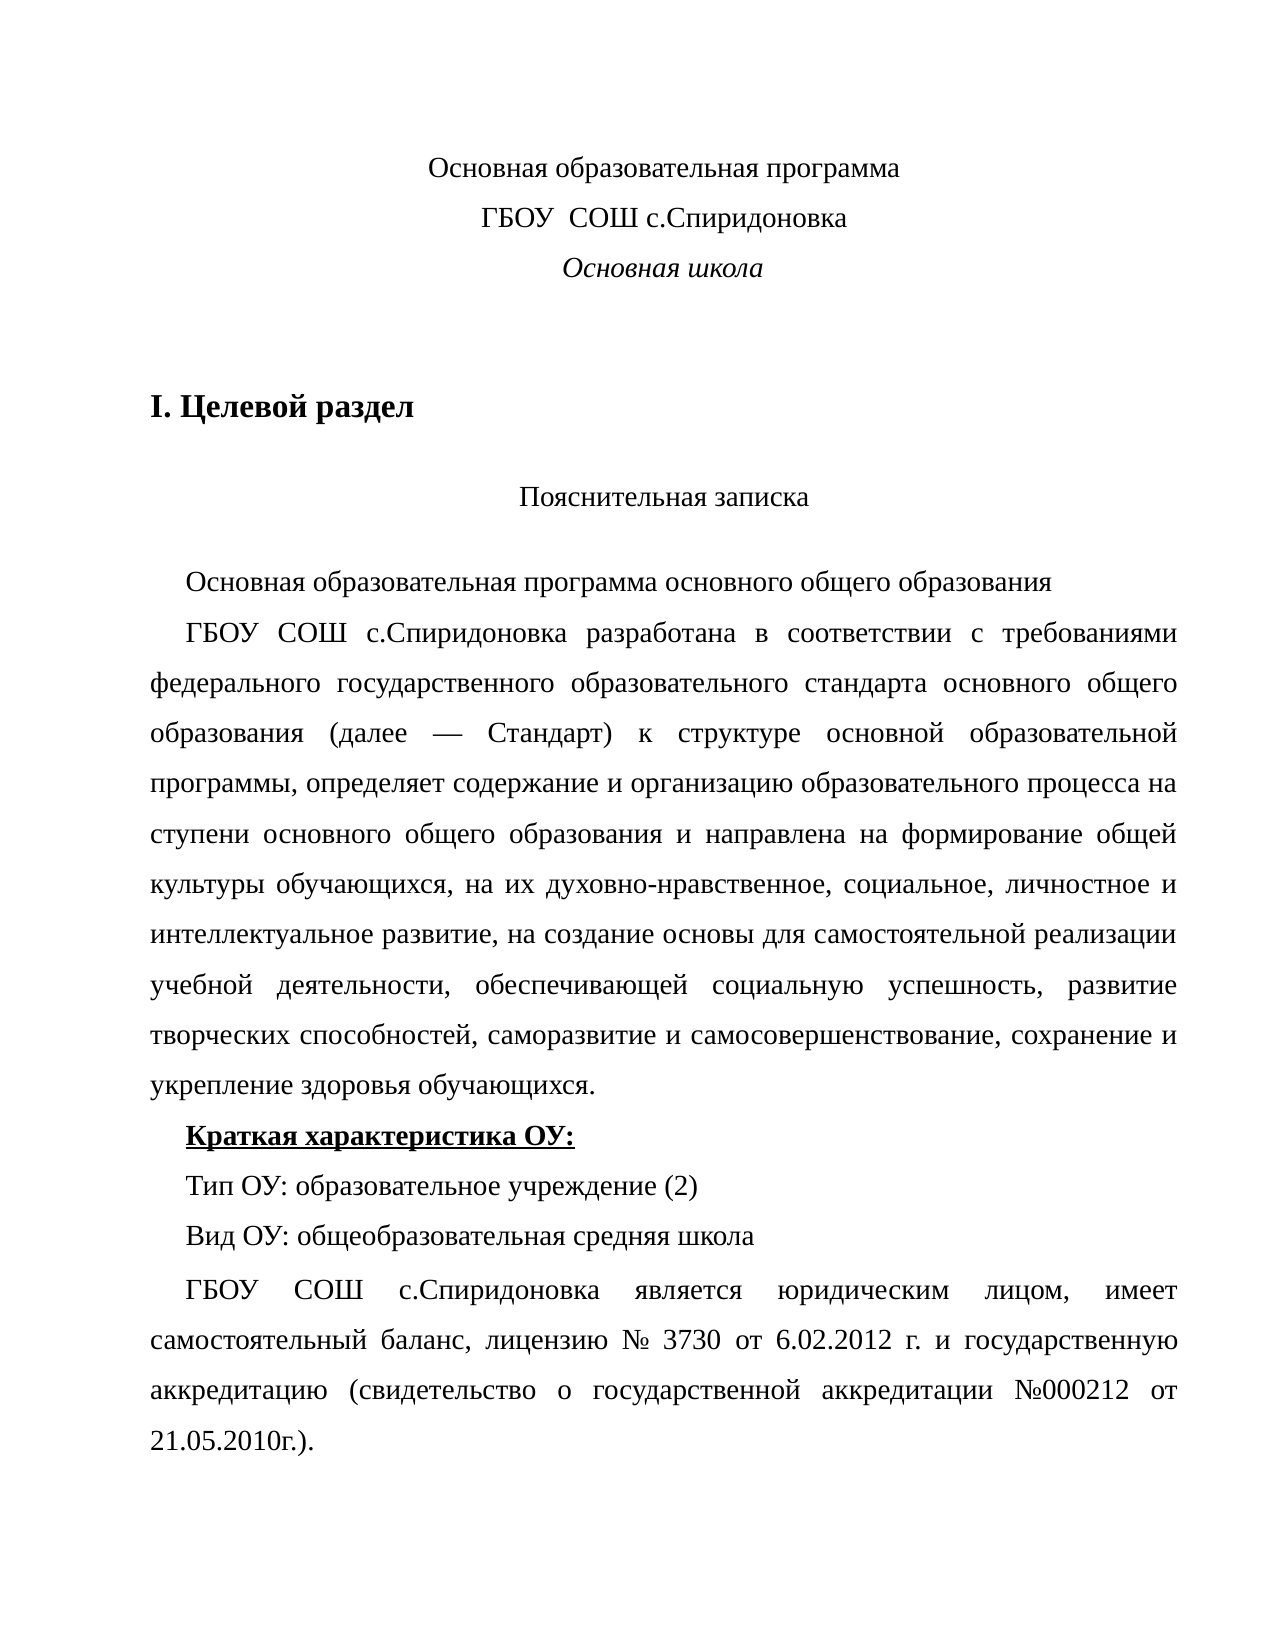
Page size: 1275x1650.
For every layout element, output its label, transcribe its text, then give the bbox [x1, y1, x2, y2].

text Тип ОУ: образовательное учреждение (2) [150, 1168, 1178, 1202]
text ГБОУ СОШ с.Спиридоновка является юридическим лицом, имеет самостоятельный баланс, лицензию № 3730 от 6.02.2012 г. и государственную аккредитацию (свидетельство о государственной аккредитации №000212 от 21.05.2010г.). [150, 1272, 1178, 1456]
text Вид ОУ: общеобразовательная средняя школа [150, 1218, 1178, 1252]
text Основная образовательная программа основного общего образования [150, 564, 1178, 598]
text ГБОУ СОШ с.Спиридоновка разработана в соответствии с требованиями федерального государственного образовательного стандарта основного общего образования (далее — Стандарт) к структуре основной образовательной программы, определяет содержание и организацию образовательного процесса на ступени основного общего образования и направлена на формирование общей культуры обучающихся, на их духовно-нравственное, социальное, личностное и интеллектуальное развитие, на создание основы для самостоятельной реализации учебной деятельности, обеспечивающей социальную успешность, развитие творческих способностей, саморазвитие и самосовершенствование, сохранение и укрепление здоровья обучающихся. [150, 615, 1178, 1101]
text Основная образовательная программа [150, 150, 1178, 183]
text Основная школа [150, 251, 1178, 284]
text I. Целевой раздел [150, 386, 1178, 425]
text Краткая характеристика ОУ: [150, 1118, 1178, 1151]
text ГБОУ СОШ с.Спиридоновка [150, 200, 1178, 234]
text Пояснительная записка [150, 479, 1178, 512]
